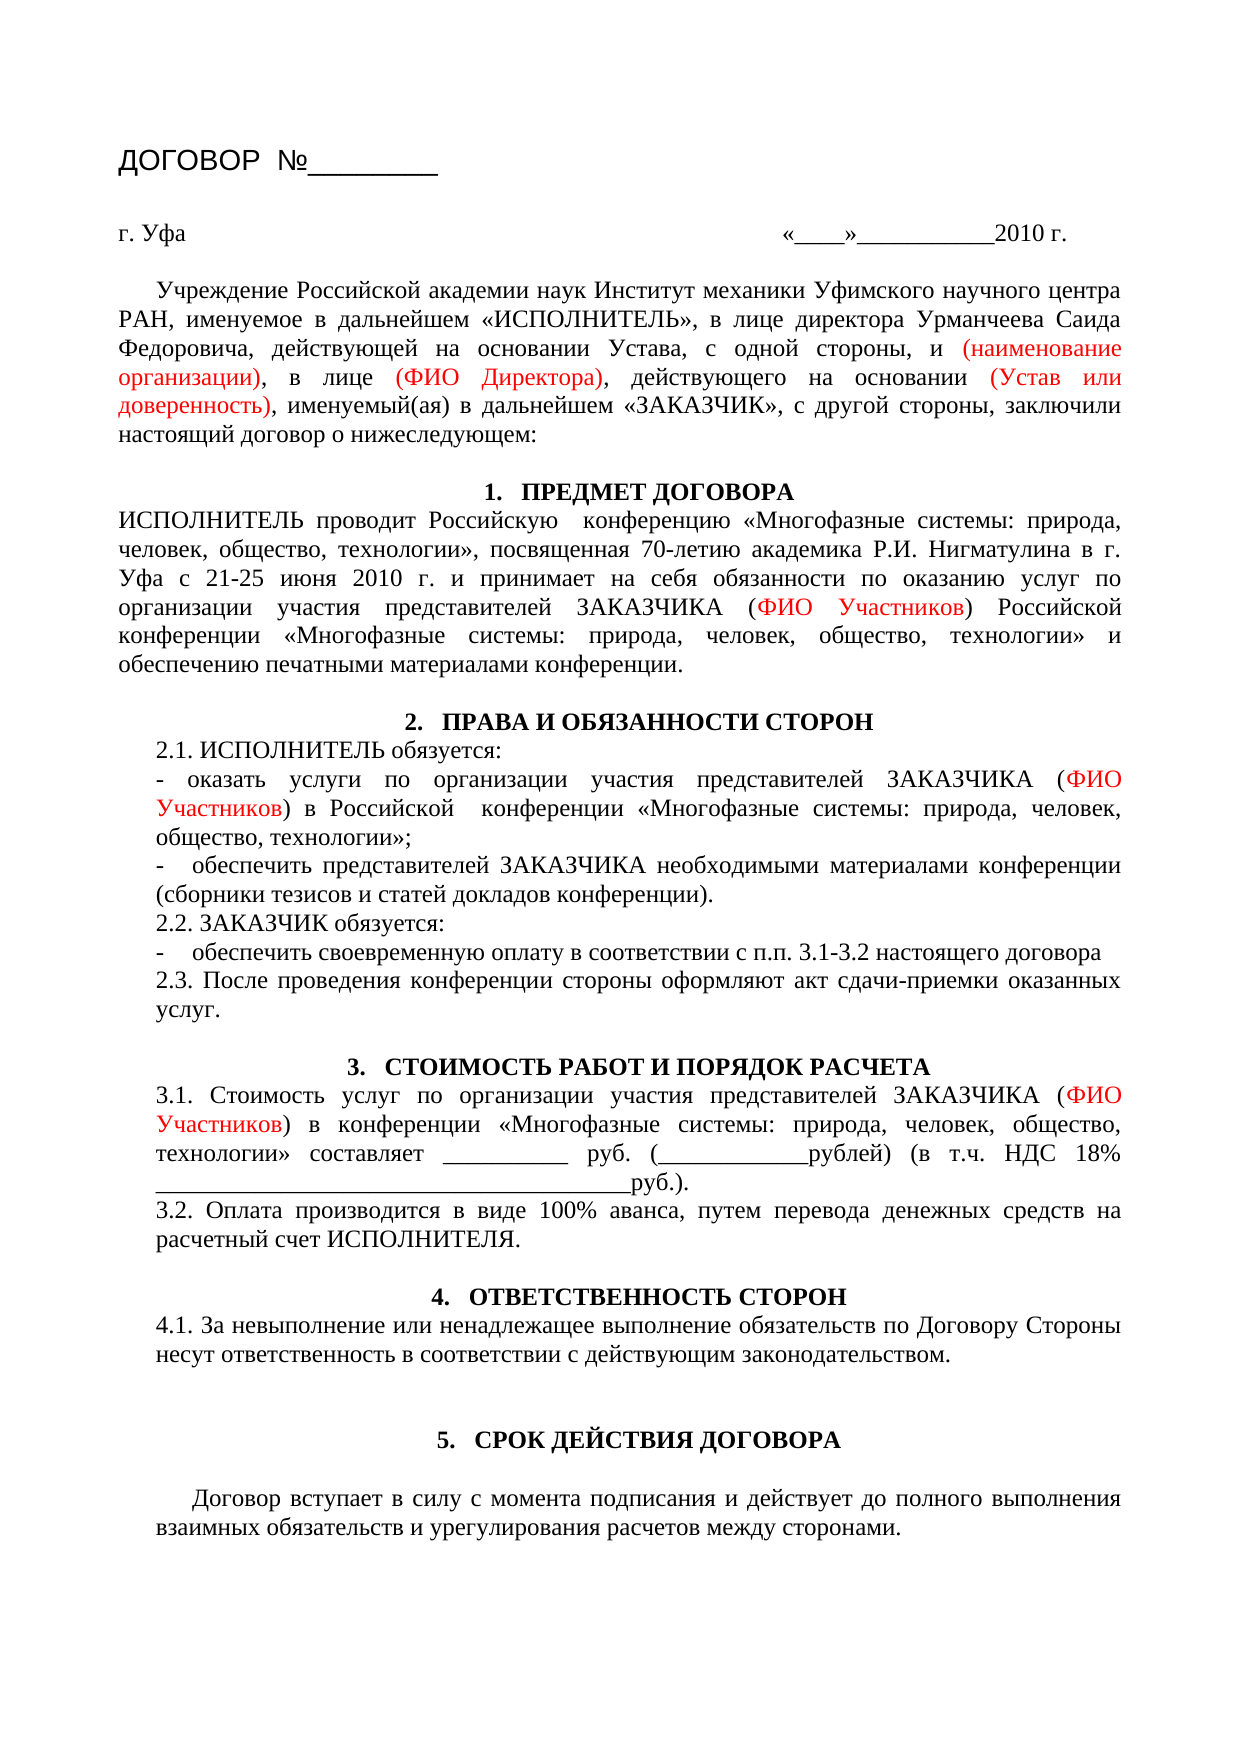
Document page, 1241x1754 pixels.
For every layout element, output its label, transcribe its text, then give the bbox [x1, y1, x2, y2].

list ИСПОЛНИТЕЛЬ проводит Российскую конференцию «Многофазные системы: природа, человек, общество, технологии», посвященная 70-летию академика Р.И. Нигматулина в г. Уфа с 21-25 июня 2010 г. и принимает на себя обязанности по оказанию услуг по организации участия представителей ЗАКАЗЧИКА (ФИО Участников) Российской конференции «Многофазные системы: природа, человек, общество, технологии» и обеспечению печатными материалами конференции. [118, 505, 1122, 678]
text - обеспечить представителей ЗАКАЗЧИКА необходимыми материалами конференции (сборники тезисов и статей докладов конференции). [156, 850, 1122, 908]
text 3.1. Стоимость услуг по организации участия представителей ЗАКАЗЧИКА (ФИО Участников) в конференции «Многофазные системы: природа, человек, общество, технологии» составляет __________ руб. (____________рублей) (в т.ч. НДС 18% ______________________________________руб.). [156, 1080, 1122, 1195]
list СТОИМОСТЬ РАБОТ И ПОРЯДОК РАСЧЕТА [156, 1052, 1122, 1080]
text 3.2. Оплата производится в виде 100% аванса, путем перевода денежных средств на расчетный счет ИСПОЛНИТЕЛЯ. [156, 1195, 1122, 1253]
list ПРЕДМЕТ ДОГОВОРА [156, 477, 1122, 505]
list ОТВЕТСТВЕННОСТЬ СТОРОН [156, 1282, 1122, 1310]
list ПРАВА И ОБЯЗАННОСТИ СТОРОН [156, 707, 1122, 735]
text - оказать услуги по организации участия представителей ЗАКАЗЧИКА (ФИО Участников) в Российской конференции «Многофазные системы: природа, человек, общество, технологии»; [156, 764, 1122, 850]
text Учреждение Российской академии наук Институт механики Уфимского научного центра РАН, именуемое в дальнейшем «ИСПОЛНИТЕЛЬ», в лице директора Урманчеева Саида Федоровича, действующей на основании Устава, с одной стороны, и (наименование организации), в лице (ФИО Директора), действующего на основании (Устав или доверенность), именуемый(ая) в дальнейшем «ЗАКАЗЧИК», с другой стороны, заключили настоящий договор о нижеследующем: [118, 275, 1122, 448]
text 2.1. ИСПОЛНИТЕЛЬ обязуется: [156, 735, 1122, 764]
title ДОГОВОР №________ [118, 143, 1122, 177]
text г. Уфа «____»___________2010 г. [118, 218, 1122, 247]
text - обеспечить своевременную оплату в соответствии с п.п. 3.1-3.2 настоящего договора [156, 937, 1122, 965]
text 4.1. За невыполнение или ненадлежащее выполнение обязательств по Договору Стороны несут ответственность в соответствии с действующим законодательством. [156, 1310, 1122, 1368]
text Договор вступает в силу с момента подписания и действует до полного выполнения взаимных обязательств и урегулирования расчетов между сторонами. [156, 1483, 1122, 1540]
list СРОК ДЕЙСТВИЯ ДОГОВОРА [156, 1425, 1122, 1454]
text 2.2. ЗАКАЗЧИК обязуется: [156, 908, 1122, 937]
text 2.3. После проведения конференции стороны оформляют акт сдачи-приемки оказанных услуг. [156, 965, 1122, 1023]
